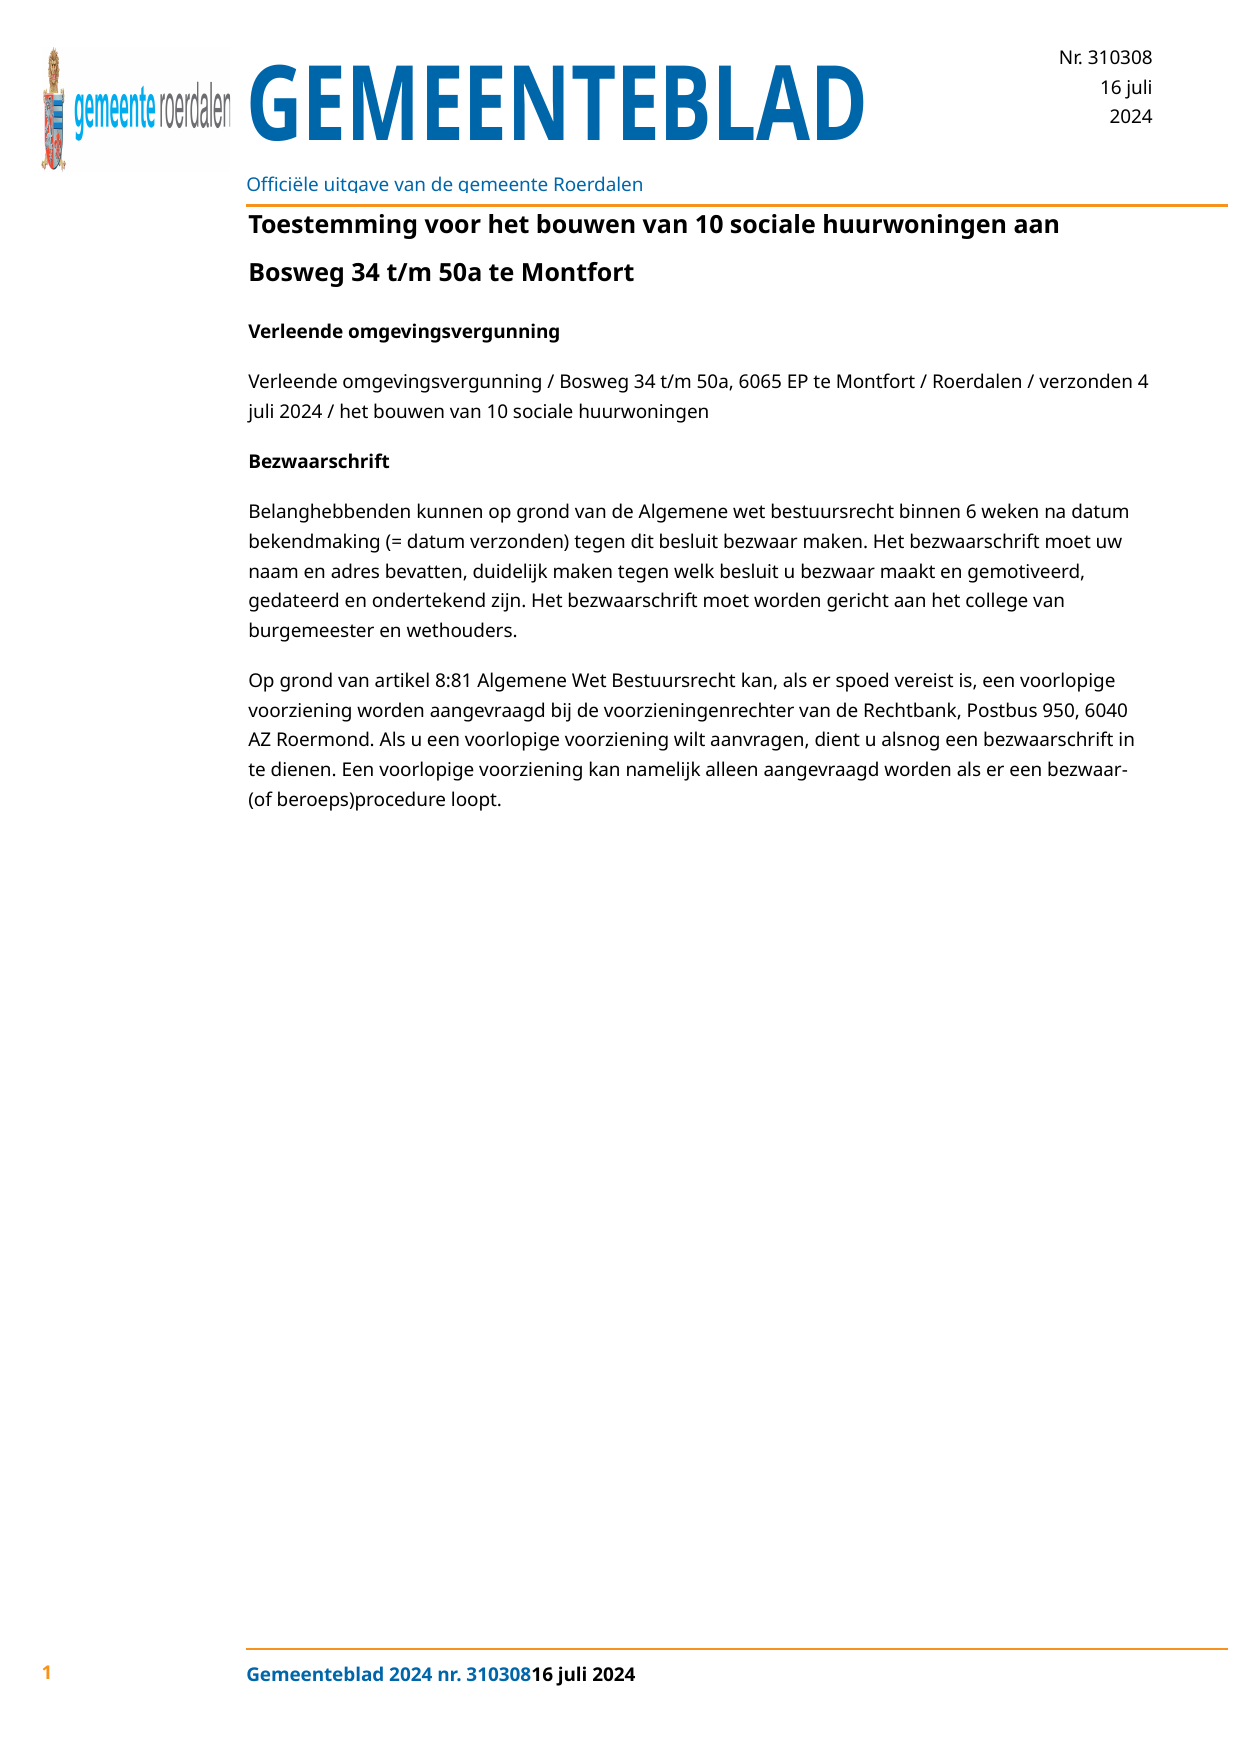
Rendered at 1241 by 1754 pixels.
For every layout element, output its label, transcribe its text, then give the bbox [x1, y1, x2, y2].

text Verleende omgevingsvergunning / Bosweg 34 t/m 50a, 6065 EP te Montfort / Roerdalen / verzonden 4 juli 2024 / het bouwen van 10 sociale huurwoningen [248, 368, 1152, 424]
text Bezwaarschrift [248, 448, 1152, 474]
text Verleende omgevingsvergunning [248, 318, 1152, 344]
text Toestemming voor het bouwen van 10 sociale huurwoningen aan Bosweg 34 t/m 50a te Montfort [248, 207, 1152, 288]
picture [41, 47, 231, 172]
text Op grond van artikel 8:81 Algemene Wet Bestuursrecht kan, als er spoed vereist is, een voorlopige voorziening worden aangevraagd bij de voorzieningenrechter van de Rechtbank, Postbus 950, 6040 AZ Roermond. Als u een voorlopige voorziening wilt aanvragen, dient u alsnog een bezwaarschrift in te dienen. Een voorlopige voorziening kan namelijk alleen aangevraagd worden als er een bezwaar- (of beroeps)procedure loopt. [248, 667, 1152, 812]
text Belanghebbenden kunnen op grond van de Algemene wet bestuursrecht binnen 6 weken na datum bekendmaking (= datum verzonden) tegen dit besluit bezwaar maken. Het bezwaarschrift moet uw naam en adres bevatten, duidelijk maken tegen welk besluit u bezwaar maakt en gemotiveerd, gedateerd en ondertekend zijn. Het bezwaarschrift moet worden gericht aan het college van burgemeester en wethouders. [248, 499, 1152, 643]
